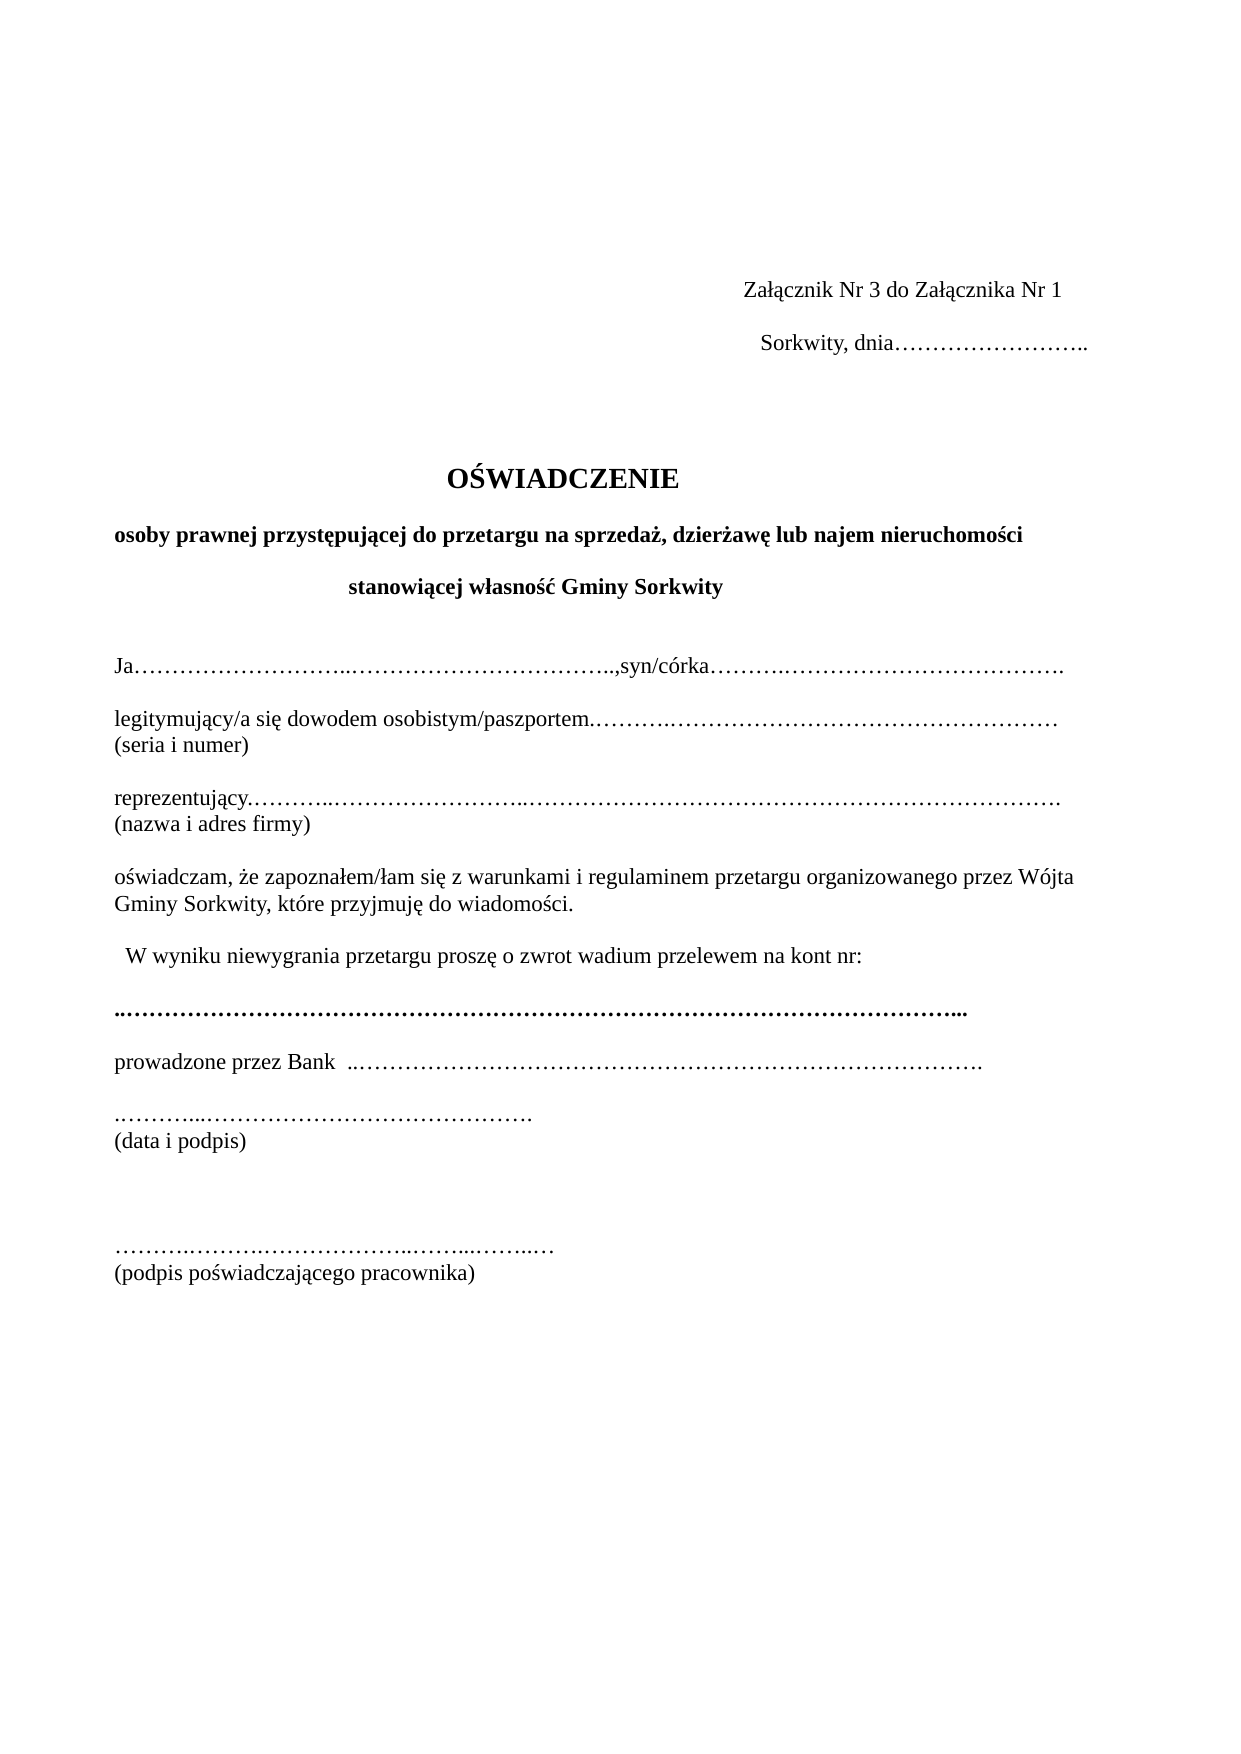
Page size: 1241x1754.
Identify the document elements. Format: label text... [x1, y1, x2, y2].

text (nazwa i adres firmy) [114, 811, 1123, 837]
text ……….……….………………..……...……..… [114, 1232, 1123, 1258]
text Załącznik Nr 3 do Załącznika Nr 1 [114, 276, 1123, 303]
text OŚWIADCZENIE [114, 461, 1123, 494]
text osoby prawnej przystępującej do przetargu na sprzedaż, dzierżawę lub najem nieruchomości [114, 521, 1123, 547]
text W wyniku niewygrania przetargu proszę o zwrot wadium przelewem na kont nr: [114, 942, 1123, 969]
text legitymujący/a się dowodem osobistym/paszportem.……….…………………………………………… [114, 705, 1123, 731]
text Sorkwity, dnia…………………….. [114, 329, 1123, 355]
text ..………………………………………………………………………………………………... [114, 995, 1123, 1021]
text (data i podpis) [114, 1127, 1123, 1153]
text .………...……………………………………. [114, 1100, 1123, 1127]
text reprezentujący.………..……………………..……………………………………………………………. [114, 784, 1123, 811]
text prowadzone przez Bank ..………………………………………………………………………. [114, 1048, 1123, 1074]
text oświadczam, że zapoznałem/łam się z warunkami i regulaminem przetargu organizowanego przez Wójta Gminy Sorkwity, które przyjmuję do wiadomości. [114, 863, 1123, 916]
text Ja………………………..……………………………..,syn/córka……….………………………………. [114, 652, 1123, 679]
text (podpis poświadczającego pracownika) [114, 1258, 1123, 1285]
text (seria i numer) [114, 731, 1123, 758]
text stanowiącej własność Gminy Sorkwity [114, 573, 1123, 600]
